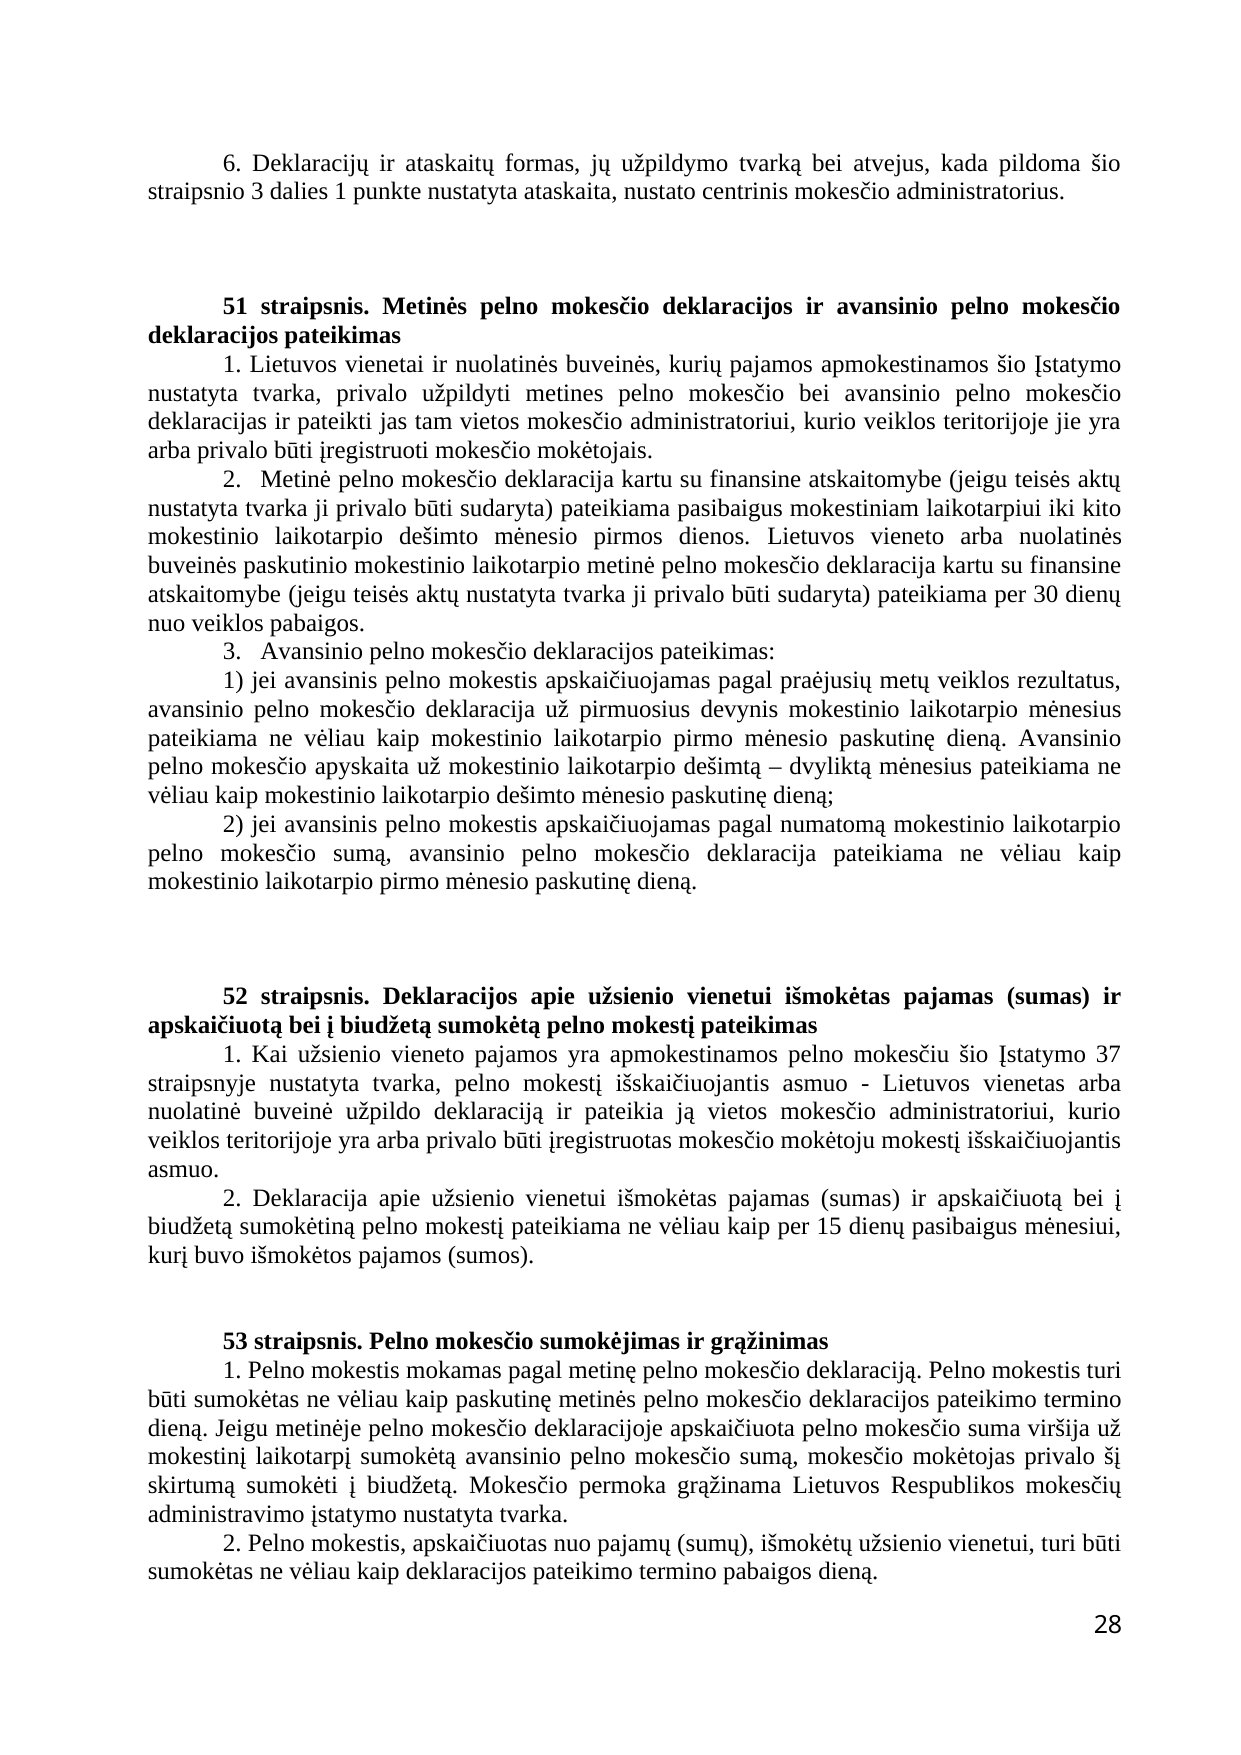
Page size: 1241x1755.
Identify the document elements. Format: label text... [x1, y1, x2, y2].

text 6. Deklaracijų ir ataskaitų formas, jų užpildymo tvarką bei atvejus, kada pildoma šio straipsnio 3 dalies 1 punkte nustatyta ataskaita, nustato centrinis mokesčio administratorius. [148, 148, 1122, 205]
text 1. Lietuvos vienetai ir nuolatinės buveinės, kurių pajamos apmokestinamos šio Įstatymo nustatyta tvarka, privalo užpildyti metines pelno mokesčio bei avansinio pelno mokesčio deklaracijas ir pateikti jas tam vietos mokesčio administratoriui, kurio veiklos teritorijoje jie yra arba privalo būti įregistruoti mokesčio mokėtojais. [148, 349, 1122, 464]
text 51 straipsnis. Metinės pelno mokesčio deklaracijos ir avansinio pelno mokesčio deklaracijos pateikimas [148, 291, 1122, 349]
text 2) jei avansinis pelno mokestis apskaičiuojamas pagal numatomą mokestinio laikotarpio pelno mokesčio sumą, avansinio pelno mokesčio deklaracija pateikiama ne vėliau kaip mokestinio laikotarpio pirmo mėnesio paskutinę dieną. [148, 809, 1122, 895]
text 2. Pelno mokestis, apskaičiuotas nuo pajamų (sumų), išmokėtų užsienio vienetui, turi būti sumokėtas ne vėliau kaip deklaracijos pateikimo termino pabaigos dieną. [148, 1528, 1122, 1585]
text 2. Deklaracija apie užsienio vienetui išmokėtas pajamas (sumas) ir apskaičiuotą bei į biudžetą sumokėtiną pelno mokestį pateikiama ne vėliau kaip per 15 dienų pasibaigus mėnesiui, kurį buvo išmokėtos pajamos (sumos). [148, 1183, 1122, 1269]
text 2. Metinė pelno mokesčio deklaracija kartu su finansine atskaitomybe (jeigu teisės aktų nustatyta tvarka ji privalo būti sudaryta) pateikiama pasibaigus mokestiniam laikotarpiui iki kito mokestinio laikotarpio dešimto mėnesio pirmos dienos. Lietuvos vieneto arba nuolatinės buveinės paskutinio mokestinio laikotarpio metinė pelno mokesčio deklaracija kartu su finansine atskaitomybe (jeigu teisės aktų nustatyta tvarka ji privalo būti sudaryta) pateikiama per 30 dienų nuo veiklos pabaigos. [148, 464, 1122, 636]
text 3. Avansinio pelno mokesčio deklaracijos pateikimas: [148, 636, 1122, 665]
text 53 straipsnis. Pelno mokesčio sumokėjimas ir grąžinimas [148, 1326, 1122, 1355]
text 1. Pelno mokestis mokamas pagal metinę pelno mokesčio deklaraciją. Pelno mokestis turi būti sumokėtas ne vėliau kaip paskutinę metinės pelno mokesčio deklaracijos pateikimo termino dieną. Jeigu metinėje pelno mokesčio deklaracijoje apskaičiuota pelno mokesčio suma viršija už mokestinį laikotarpį sumokėtą avansinio pelno mokesčio sumą, mokesčio mokėtojas privalo šį skirtumą sumokėti į biudžetą. Mokesčio permoka grąžinama Lietuvos Respublikos mokesčių administravimo įstatymo nustatyta tvarka. [148, 1355, 1122, 1528]
text 52 straipsnis. Deklaracijos apie užsienio vienetui išmokėtas pajamas (sumas) ir apskaičiuotą bei į biudžetą sumokėtą pelno mokestį pateikimas [148, 981, 1122, 1039]
text 1. Kai užsienio vieneto pajamos yra apmokestinamos pelno mokesčiu šio Įstatymo 37 straipsnyje nustatyta tvarka, pelno mokestį išskaičiuojantis asmuo - Lietuvos vienetas arba nuolatinė buveinė užpildo deklaraciją ir pateikia ją vietos mokesčio administratoriui, kurio veiklos teritorijoje yra arba privalo būti įregistruotas mokesčio mokėtoju mokestį išskaičiuojantis asmuo. [148, 1039, 1122, 1183]
text 1) jei avansinis pelno mokestis apskaičiuojamas pagal praėjusių metų veiklos rezultatus, avansinio pelno mokesčio deklaracija už pirmuosius devynis mokestinio laikotarpio mėnesius pateikiama ne vėliau kaip mokestinio laikotarpio pirmo mėnesio paskutinę dieną. Avansinio pelno mokesčio apyskaita už mokestinio laikotarpio dešimtą – dvyliktą mėnesius pateikiama ne vėliau kaip mokestinio laikotarpio dešimto mėnesio paskutinę dieną; [148, 665, 1122, 809]
